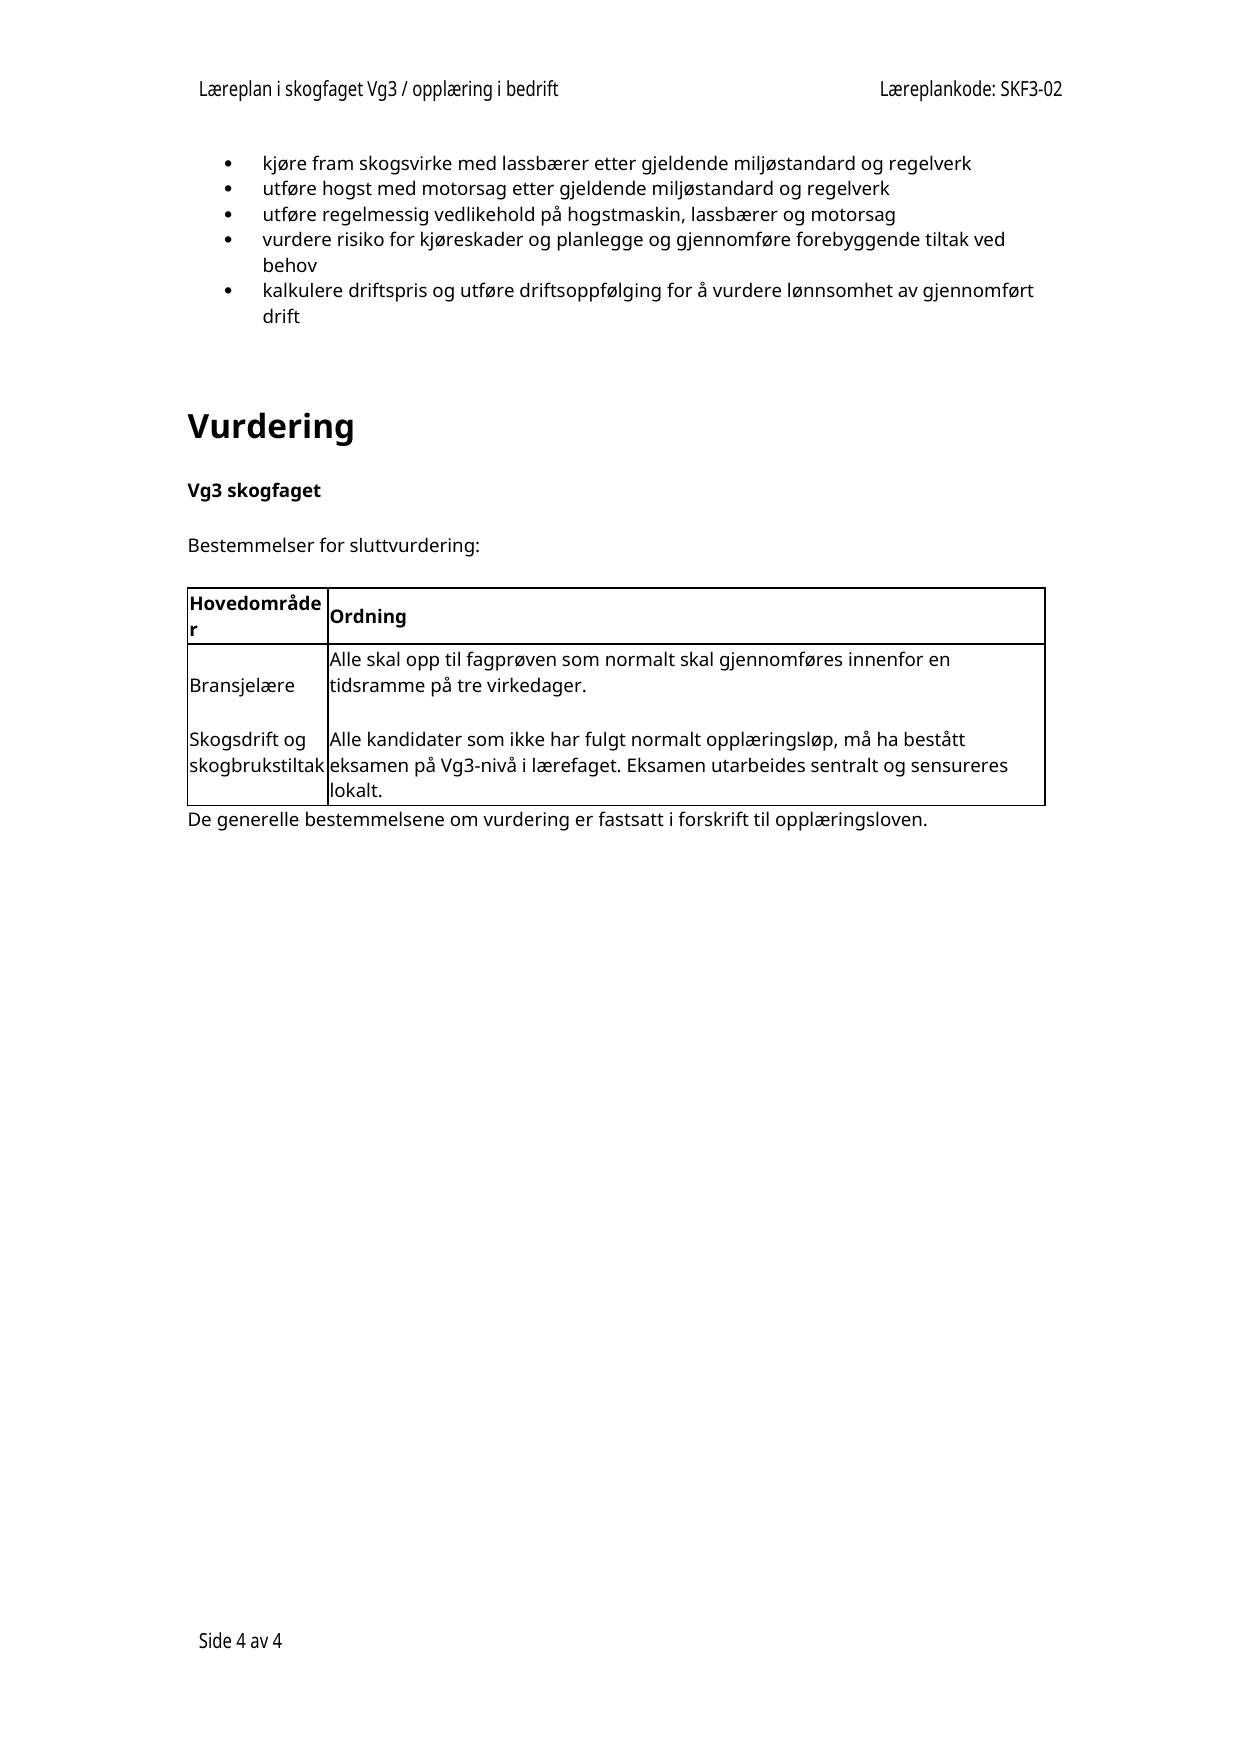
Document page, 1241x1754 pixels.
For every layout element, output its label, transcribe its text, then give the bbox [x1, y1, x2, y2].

list utføre hogst med motorsag etter gjeldende miljøstandard og regelverk [890, 176, 1053, 201]
table_header Ordning [329, 589, 1044, 643]
list utføre regelmessig vedlikehold på hogstmaskin, lassbærer og motorsag [896, 201, 1053, 227]
table_cell Bransjelære Skogsdrift og skogbrukstiltak [188, 645, 327, 805]
list kjøre fram skogsvirke med lassbærer etter gjeldende miljøstandard og regelverk [972, 150, 1053, 176]
list vurdere risiko for kjøreskader og planlegge og gjennomføre forebyggende tiltak ved behov [225, 227, 263, 278]
list kalkulere driftspris og utføre driftsoppfølging for å vurdere lønnsomhet av gjennomført drift [225, 278, 263, 329]
subtitle Vurdering [364, 358, 1053, 449]
text De generelle bestemmelsene om vurdering er fastsatt i forskrift til opplæringsloven. [928, 807, 1053, 832]
text Vg3 skogfaget [326, 478, 1053, 503]
list kalkulere driftspris og utføre driftsoppfølging for å vurdere lønnsomhet av gjennomført drift [300, 278, 1053, 329]
text Bestemmelser for sluttvurdering: [187, 532, 1053, 558]
list vurdere risiko for kjøreskader og planlegge og gjennomføre forebyggende tiltak ved behov [322, 227, 1053, 278]
